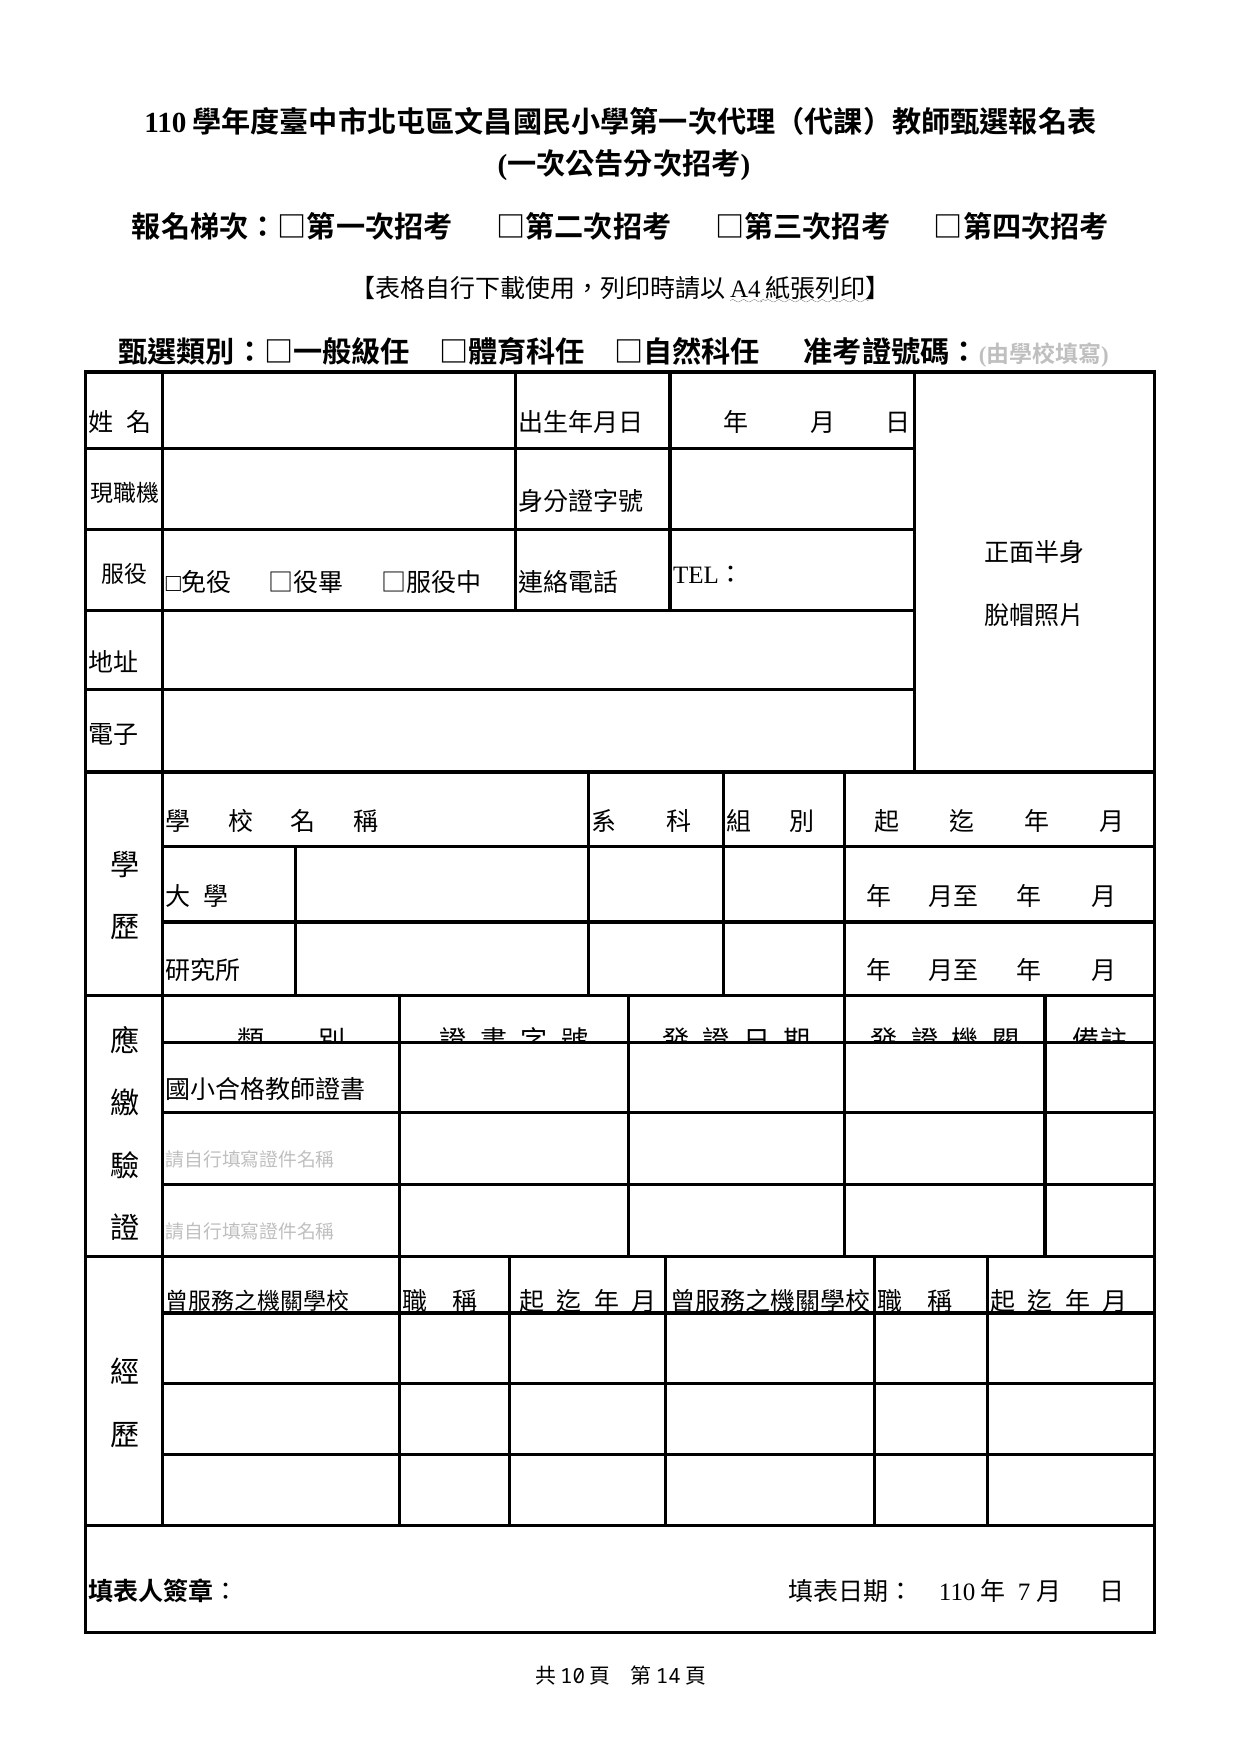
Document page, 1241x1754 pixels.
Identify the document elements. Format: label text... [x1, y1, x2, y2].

table_cell [164, 691, 913, 770]
table_cell 職 稱 [876, 1258, 986, 1311]
table_cell [1047, 1186, 1153, 1255]
table_cell [667, 1385, 873, 1453]
table_cell 起 迄 年 月 [846, 774, 1153, 845]
table_cell [590, 848, 722, 920]
table_header 正面半身 脫帽照片 [916, 374, 1153, 770]
text 甄選類別：□一般級任 □體育科任 □自然科任 准考證號碼：(由學校填寫) [118, 308, 1122, 370]
table_cell [1047, 1044, 1153, 1111]
table_cell [164, 1315, 398, 1382]
table_cell 組 別 [725, 774, 843, 845]
table_cell 填表人簽章： 填表日期： 110年 7 月 日 [87, 1527, 1153, 1631]
table_cell 請自行填寫證件名稱 [164, 1186, 398, 1255]
table_cell 電子郵件 [87, 691, 161, 770]
table_cell 請自行填寫證件名稱 [164, 1114, 398, 1183]
table_cell [989, 1385, 1153, 1453]
table_cell 大 學 [164, 848, 294, 920]
table_cell [667, 1315, 873, 1382]
table_cell 發 證 機 關 [846, 997, 1043, 1041]
table_cell [672, 450, 913, 528]
table_cell □免役 □役畢 □服役中 [164, 531, 514, 609]
table_cell 起 迄 年 月 [511, 1258, 664, 1311]
table_cell [630, 1114, 843, 1183]
table_cell 應繳驗證件 [87, 997, 161, 1255]
table_cell 地址 [87, 612, 161, 688]
table_cell 學 歷 [87, 774, 161, 994]
table_header 姓 名 [87, 374, 161, 447]
table_cell 國小合格教師證書 [164, 1044, 398, 1111]
table_cell 經 歷 [87, 1258, 161, 1524]
table_cell 現職機關學校 [87, 450, 161, 528]
table_header [164, 374, 514, 447]
table_cell 備註 [1047, 997, 1153, 1041]
table_cell [876, 1385, 986, 1453]
table_cell [590, 924, 722, 994]
table_cell [846, 1044, 1043, 1111]
table_cell 連絡電話 [517, 531, 668, 609]
table_cell [876, 1456, 986, 1524]
table_cell 證 書 字 號 [401, 997, 627, 1041]
table_cell [989, 1456, 1153, 1524]
table_cell TEL： 手機： [672, 531, 913, 609]
table_cell [164, 450, 514, 528]
table_cell [725, 924, 843, 994]
text 【表格自行下載使用，列印時請以A4紙張列印】 [118, 245, 1122, 308]
table_cell [846, 1186, 1043, 1255]
table_cell [667, 1456, 873, 1524]
table_cell [297, 924, 587, 994]
table_cell [989, 1315, 1153, 1382]
table_cell 曾服務之機關學校 [164, 1258, 398, 1311]
table_cell [630, 1044, 843, 1111]
table_cell [401, 1186, 627, 1255]
table_cell 系 科 [590, 774, 722, 845]
table_cell [164, 612, 913, 688]
table_cell [401, 1044, 627, 1111]
table_cell [630, 1186, 843, 1255]
table_cell [511, 1315, 664, 1382]
table_cell [846, 1114, 1043, 1183]
table_cell [164, 1385, 398, 1453]
table_cell 學 校 名 稱 [164, 774, 587, 845]
table_header 年 月 日 [672, 374, 913, 447]
table_cell [725, 848, 843, 920]
table_cell 服役 情形 [87, 531, 161, 609]
table_cell [401, 1114, 627, 1183]
table_header 出生年月日 [517, 374, 668, 447]
table_cell [876, 1315, 986, 1382]
table_cell [401, 1385, 508, 1453]
text 110學年度臺中市北屯區文昌國民小學第一次代理（代課）教師甄選報名表 [118, 78, 1122, 141]
table_cell 身分證字號 [517, 450, 668, 528]
table_cell [1047, 1114, 1153, 1183]
table_cell 發 證 日 期 [630, 997, 843, 1041]
table_cell [297, 848, 587, 920]
text (一次公告分次招考) [118, 141, 1122, 183]
table_cell [164, 1456, 398, 1524]
table_cell 職 稱 [401, 1258, 508, 1311]
table_cell 起 迄 年 月 [989, 1258, 1153, 1311]
table_cell [401, 1456, 508, 1524]
table_cell 年 月至 年 月 [846, 848, 1153, 920]
table_cell [511, 1385, 664, 1453]
table_cell 曾服務之機關學校 [667, 1258, 873, 1311]
table_cell [401, 1315, 508, 1382]
table_cell 年 月至 年 月 [846, 924, 1153, 994]
table_cell 研究所 [164, 924, 294, 994]
table_cell 類 別 [164, 997, 398, 1041]
table_cell [511, 1456, 664, 1524]
text 報名梯次：□第一次招考 □第二次招考 □第三次招考 □第四次招考 [118, 183, 1122, 245]
